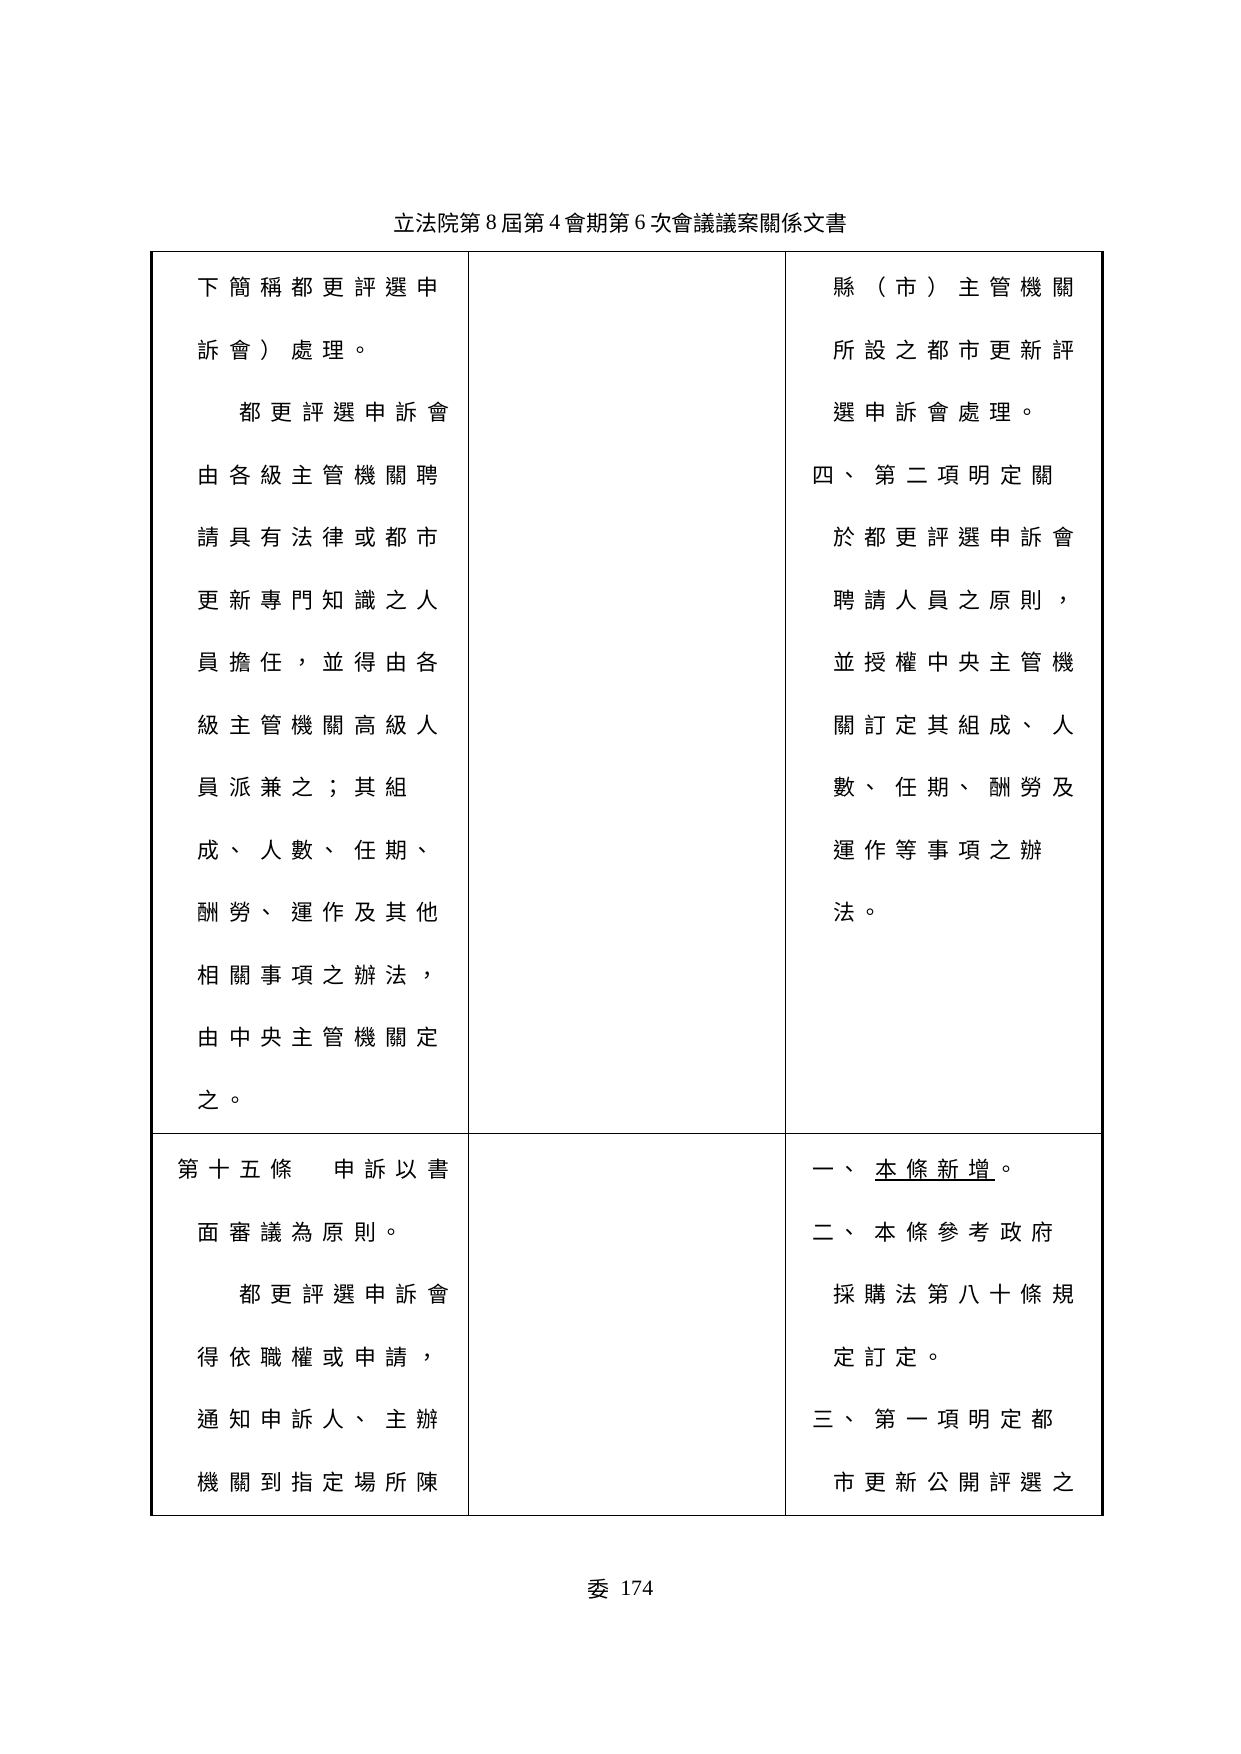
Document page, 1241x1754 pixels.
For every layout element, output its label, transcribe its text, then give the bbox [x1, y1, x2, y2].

table_cell 一、本條新增。 二、本條參考政府採購法第八十條規定訂定。 三、第一項明定都市更新公開評選之 [786, 1134, 1101, 1514]
table_cell [469, 252, 785, 1133]
table_cell 第十五條 申訴以書面審議為原則。 都更評選申訴會得依職權或申請，通知申訴人、主辦機關到指定場所陳 [153, 1134, 468, 1514]
table_cell 下簡稱都更評選申訴會）處理。 都更評選申訴會由各級主管機關聘請具有法律或都市更新專門知識之人員擔任，並得由各級主管機關高級人員派兼之；其組成、人數、任期、酬勞、運作及其他相關事項之辦法，由中央主管機關定之。 [153, 252, 468, 1133]
table_cell [469, 1134, 785, 1514]
table_cell 縣（市）主管機關所設之都市更新評選申訴會處理。 四、第二項明定關於都更評選申訴會聘請人員之原則，並授權中央主管機關訂定其組成、人數、任期、酬勞及運作等事項之辦法。 [786, 252, 1101, 1133]
